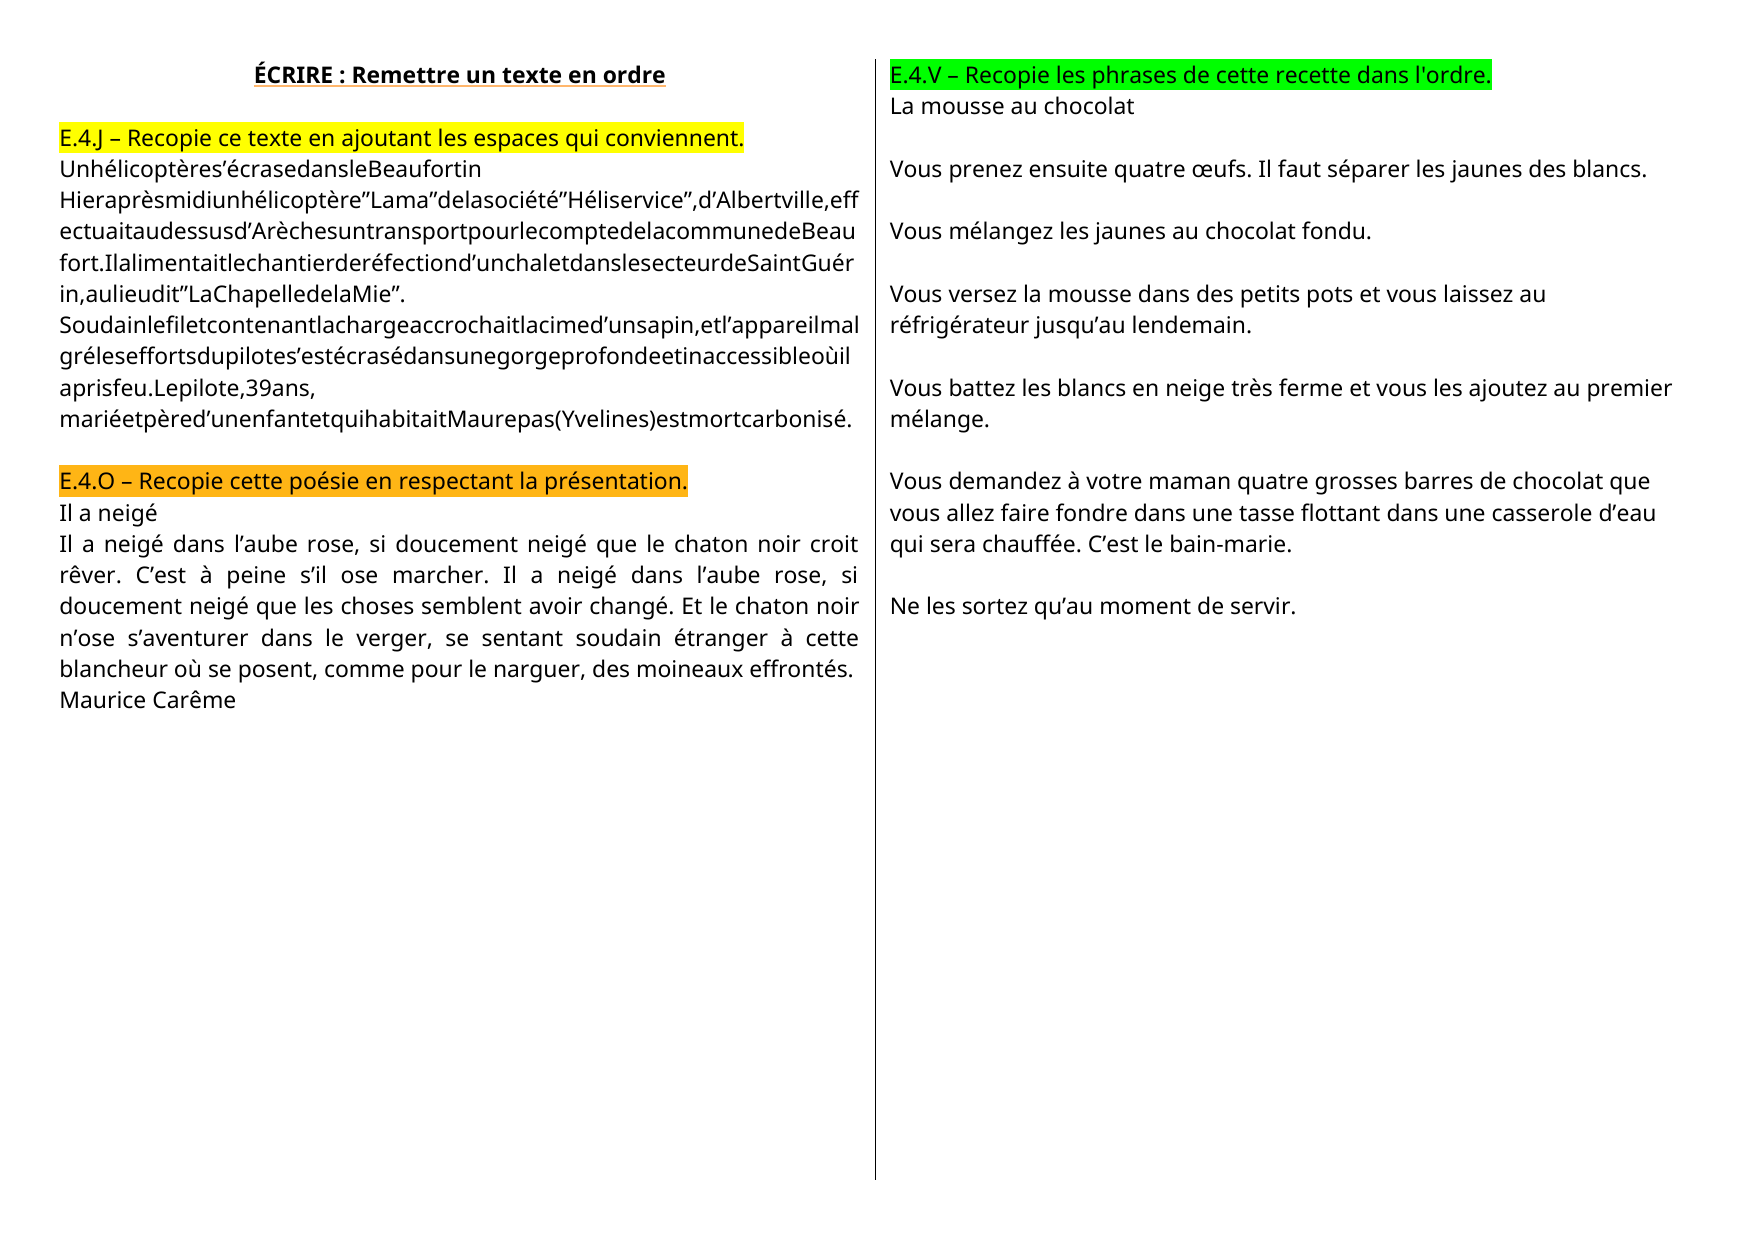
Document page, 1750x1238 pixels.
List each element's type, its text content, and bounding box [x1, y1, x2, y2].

text Soudainlefiletcontenantlachargeaccrochaitlacimed’unsapin,etl’appareilmalgréleseffortsdupilotes’estécrasédansunegorgeprofondeetinaccessibleoùilaprisfeu.Lepilote,39ans, [59, 309, 860, 403]
text Vous versez la mousse dans des petits pots et vous laissez au réfrigérateur jusqu’au lendemain. [889, 278, 1691, 340]
text Ne les sortez qu’au moment de servir. [889, 590, 1691, 622]
text Vous prenez ensuite quatre œufs. Il faut séparer les jaunes des blancs. [889, 153, 1691, 184]
text Il a neigé dans l’aube rose, si doucement neigé que le chaton noir croit rêver. C’est à peine s’il ose marcher. Il a neigé dans l’aube rose, si doucement neigé que les choses semblent avoir changé. Et le chaton noir n’ose s’aventurer dans le verger, se sentant soudain étranger à cette blancheur où se posent, comme pour le narguer, des moineaux effrontés. [59, 528, 860, 684]
text mariéetpèred’unenfantetquihabitaitMaurepas(Yvelines)estmortcarbonisé. [59, 403, 860, 434]
text La mousse au chocolat [889, 90, 1691, 122]
text Vous mélangez les jaunes au chocolat fondu. [889, 215, 1691, 247]
text Vous demandez à votre maman quatre grosses barres de chocolat que vous allez faire fondre dans une tasse flottant dans une casserole d’eau qui sera chauffée. C’est le bain-marie. [889, 465, 1691, 559]
text E.4.V – Recopie les phrases de cette recette dans l'ordre. [889, 59, 1691, 90]
text E.4.O – Recopie cette poésie en respectant la présentation. [59, 465, 860, 497]
text Vous battez les blancs en neige très ferme et vous les ajoutez au premier mélange. [889, 372, 1691, 434]
text Unhélicoptères’écrasedansleBeaufortin [59, 153, 860, 184]
text E.4.J – Recopie ce texte en ajoutant les espaces qui conviennent. [59, 122, 860, 153]
text ÉCRIRE : Remettre un texte en ordre [59, 59, 860, 90]
text Hieraprèsmidiunhélicoptère”Lama”delasociété”Héliservice”,d’Albertville,effectuaitaudessusd’ArèchesuntransportpourlecomptedelacommunedeBeaufort.Ilalimentaitlechantierderéfectiond’unchaletdanslesecteurdeSaintGuérin,aulieudit”LaChapelledelaMie”. [59, 184, 860, 309]
text Maurice Carême [59, 684, 860, 715]
text Il a neigé [59, 497, 860, 528]
